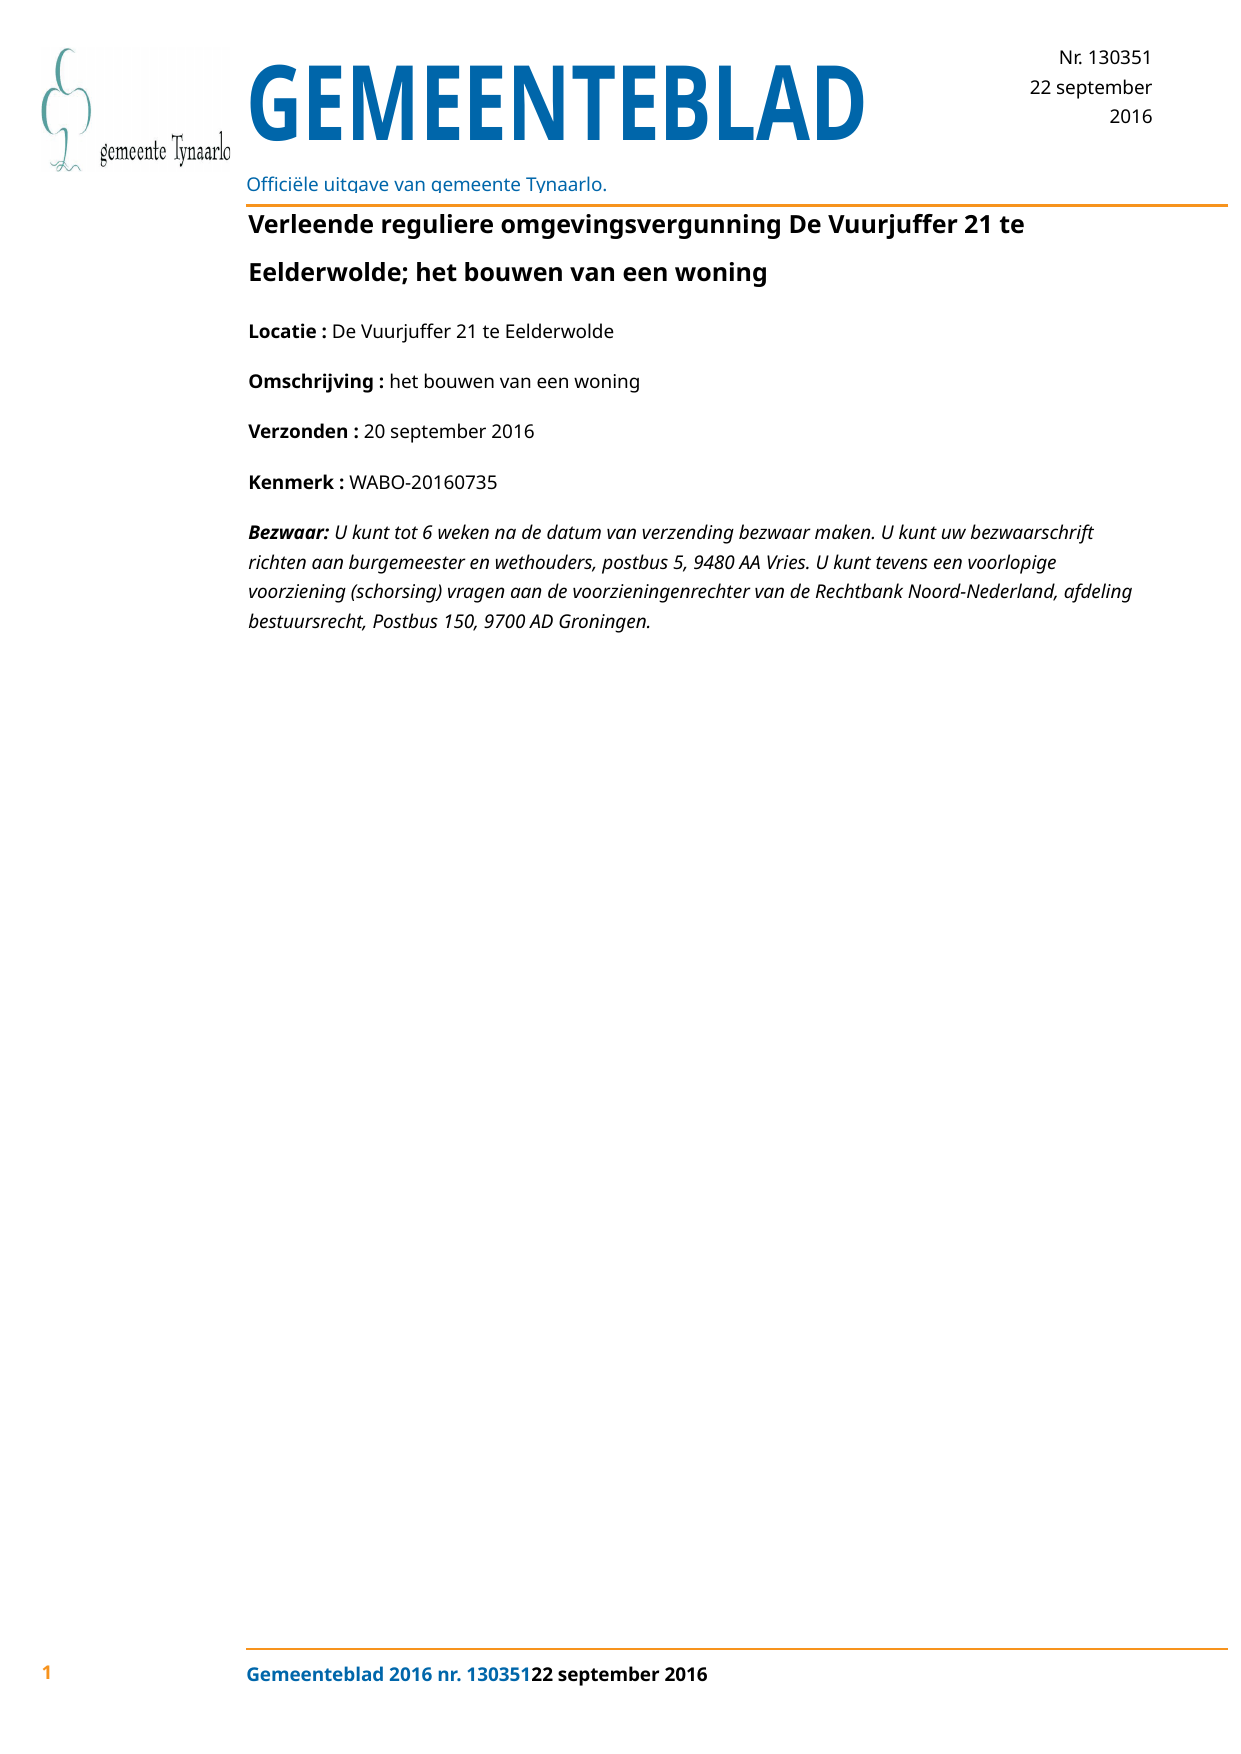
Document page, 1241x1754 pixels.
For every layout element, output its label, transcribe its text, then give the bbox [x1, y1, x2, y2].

text Omschrijving : het bouwen van een woning [248, 368, 1152, 394]
text Verleende reguliere omgevingsvergunning De Vuurjuffer 21 te Eelderwolde; het bouwen van een woning [248, 207, 1152, 288]
text Kenmerk : WABO-20160735 [248, 469, 1152, 495]
text Locatie : De Vuurjuffer 21 te Eelderwolde [248, 318, 1152, 344]
text Bezwaar: U kunt tot 6 weken na de datum van verzending bezwaar maken. U kunt uw bezwaarschrift richten aan burgemeester en wethouders, postbus 5, 9480 AA Vries. U kunt tevens een voorlopige voorziening (schorsing) vragen aan de voorzieningenrechter van de Rechtbank Noord-Nederland, afdeling bestuursrecht, Postbus 150, 9700 AD Groningen. [248, 519, 1152, 634]
picture [41, 47, 231, 172]
text Verzonden : 20 september 2016 [248, 419, 1152, 444]
